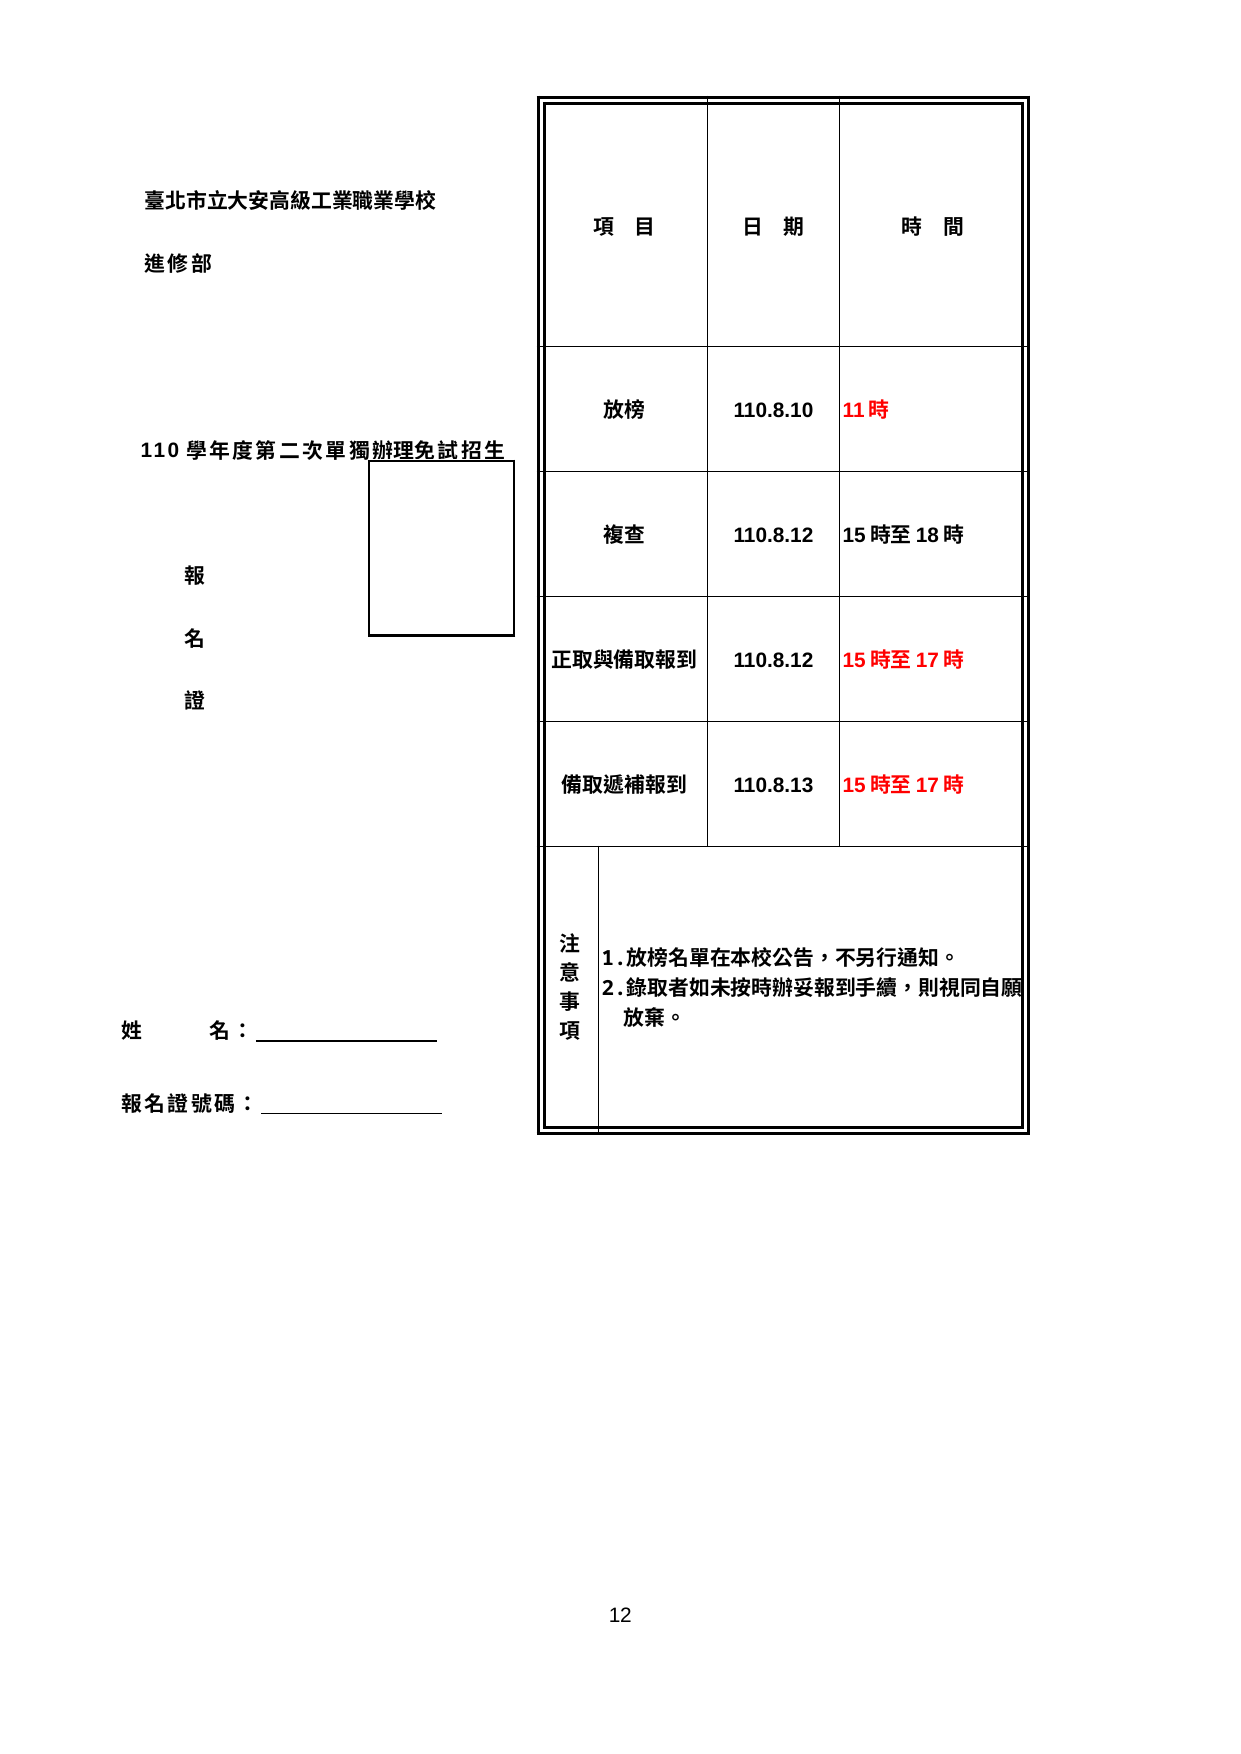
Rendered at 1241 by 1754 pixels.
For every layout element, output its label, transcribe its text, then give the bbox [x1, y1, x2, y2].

table_header 臺北市立大安高級工業職業學校 進修部 [141, 96, 505, 346]
table_cell [1098, 471, 1122, 596]
table_cell [527, 971, 537, 1126]
table_cell 110.8.12 [708, 472, 839, 596]
table_cell 110.8.10 [708, 347, 839, 471]
table_cell [1033, 971, 1056, 1126]
table_cell 15時至18時 [840, 472, 1021, 596]
table_header [118, 96, 141, 346]
table_cell 放榜 [546, 347, 707, 471]
table_cell [1056, 96, 1098, 346]
table_cell 備取遞補報到 [546, 722, 707, 846]
table_cell 注意事項 [546, 847, 598, 1126]
table_cell [1033, 96, 1056, 346]
table_cell [1033, 721, 1056, 846]
table_cell [1056, 971, 1098, 1126]
table_cell 1.放榜名單在本校公告，不另行通知。 2.錄取者如未按時辦妥報到手續，則視同自願放棄。 [599, 847, 1021, 1126]
table_cell 日 期 [708, 105, 839, 346]
table_cell 110.8.13 [708, 722, 839, 846]
table_cell [1098, 721, 1122, 846]
table_cell [1098, 346, 1122, 471]
table_cell 時 間 [840, 99, 1025, 346]
table_cell [1098, 846, 1122, 971]
table_cell [1056, 596, 1098, 721]
table_cell [1056, 721, 1098, 846]
table_cell [527, 346, 537, 471]
table_cell [1098, 971, 1122, 1126]
table_cell [1056, 846, 1098, 971]
table_cell [527, 471, 537, 971]
table_cell [1033, 846, 1056, 971]
table_cell [1033, 596, 1056, 721]
table_cell 項 目 [541, 99, 707, 346]
table_cell [1056, 346, 1098, 471]
table_cell 110.8.12 [708, 597, 839, 721]
table_cell [1098, 96, 1122, 346]
table_cell [1033, 471, 1056, 596]
table_cell 15時至17時 [840, 597, 1021, 721]
table_cell [1098, 596, 1122, 721]
table_cell 姓 名： 報名證號碼： [118, 971, 527, 1126]
table_cell 110學年度第二次單獨辦理免試招生 [118, 346, 527, 471]
table_header [505, 96, 527, 346]
table_cell 15時至17時 [840, 722, 1021, 846]
table_cell [1056, 471, 1098, 596]
table_cell 報 名 證 [118, 471, 207, 971]
table_cell [527, 96, 537, 346]
table_cell 11時 [840, 347, 1021, 471]
table_cell [208, 471, 527, 971]
table_cell [1033, 346, 1056, 471]
table_cell 複查 [546, 472, 707, 596]
table_cell 正取與備取報到 [546, 597, 707, 721]
table_cell [370, 462, 513, 634]
